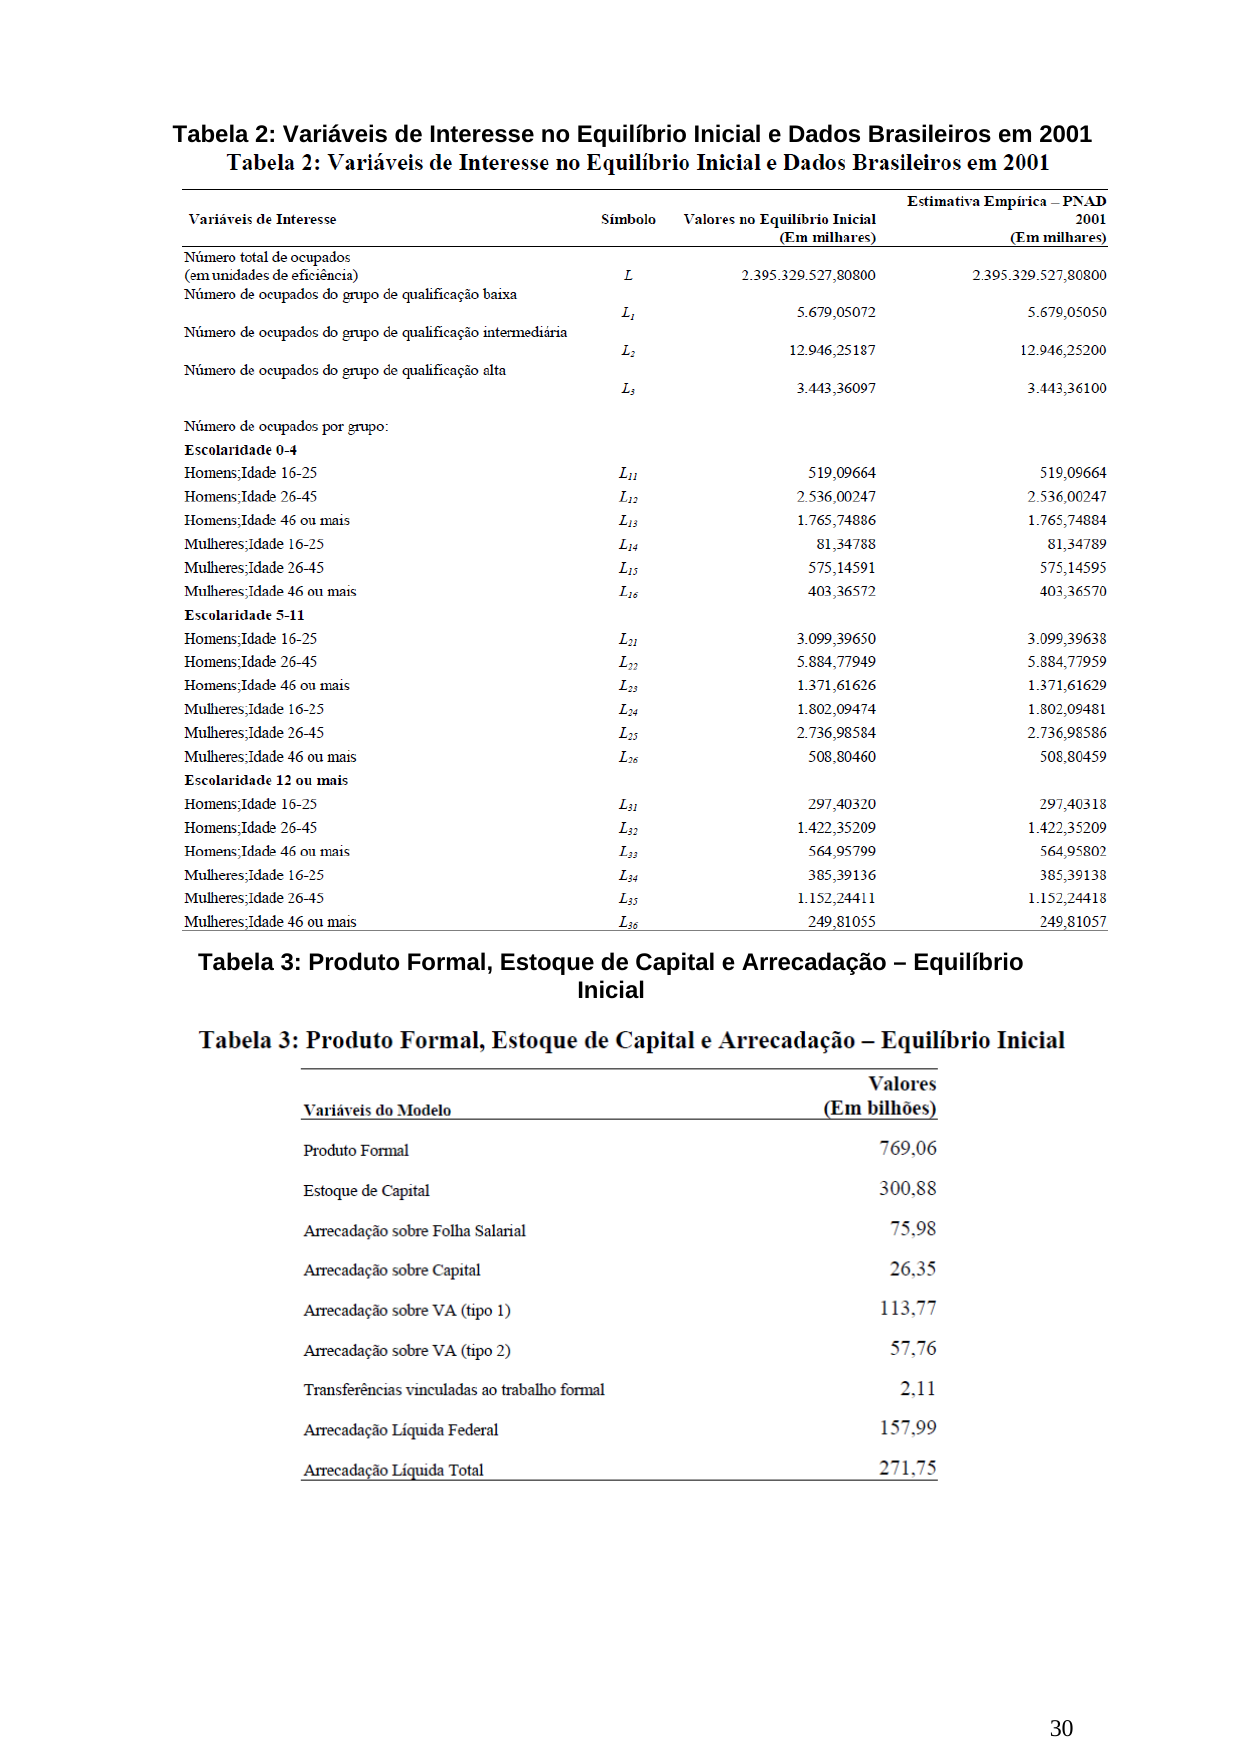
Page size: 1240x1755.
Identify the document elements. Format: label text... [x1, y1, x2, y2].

subtitle Tabela 3: Produto Formal, Estoque de Capital e Arrecadação – Equilíbrio Inicial [172, 948, 1049, 1004]
subtitle Tabela 2: Variáveis de Interesse no Equilíbrio Inicial e Dados Brasileiros em 2001 [172, 120, 1119, 148]
